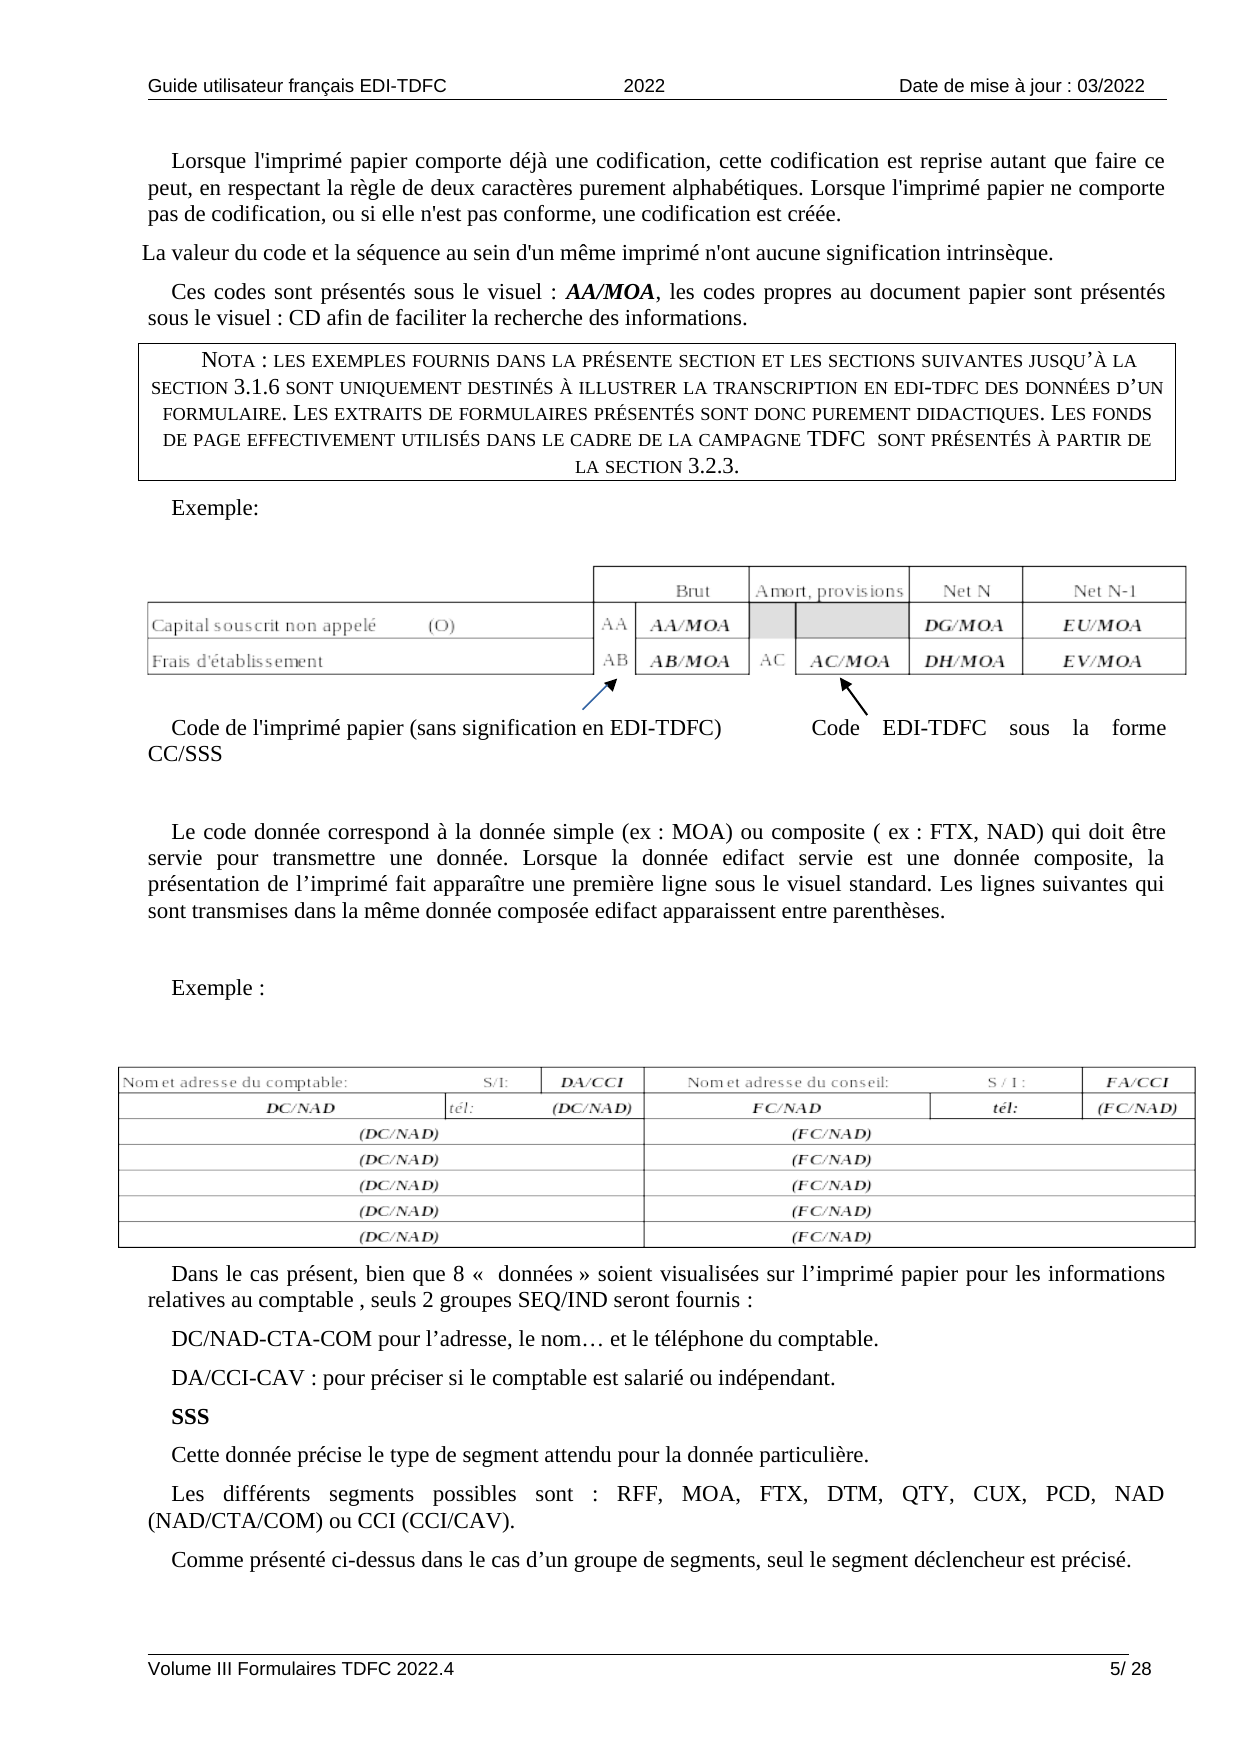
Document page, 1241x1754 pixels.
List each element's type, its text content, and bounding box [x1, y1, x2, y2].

text DA/CCI-CAV : pour préciser si le comptable est salarié ou indépendant. [148, 1364, 1167, 1390]
text Le code donnée correspond à la donnée simple (ex : MOA) ou composite ( ex : FTX, NAD) qui doit être servie pour transmettre une donnée. Lorsque la donnée edifact servie est une donnée composite, la présentation de l’imprimé fait apparaître une première ligne sous le visuel standard. Les lignes suivantes qui sont transmises dans la même donnée composée edifact apparaissent entre parenthèses. [148, 818, 1167, 923]
text Exemple : [148, 974, 1167, 1001]
text Lorsque l'imprimé papier comporte déjà une codification, cette codification est reprise autant que faire ce peut, en respectant la règle de deux caractères purement alphabétiques. Lorsque l'imprimé papier ne comporte pas de codification, ou si elle n'est pas conforme, une codification est créée. [148, 148, 1167, 227]
text Les différents segments possibles sont : RFF, MOA, FTX, DTM, QTY, CUX, PCD, NAD (NAD/CTA/COM) ou CCI (CCI/CAV). [148, 1480, 1167, 1533]
text Cette donnée précise le type de segment attendu pour la donnée particulière. [148, 1442, 1167, 1468]
text Code de l'imprimé papier (sans signification en EDI-TDFC) Code EDI-TDFC sous la forme CC/SSS [148, 714, 1167, 766]
text La valeur du code et la séquence au sein d'un même imprimé n'ont aucune signification intrinsèque. [118, 239, 1167, 266]
text Exemple: [148, 494, 1167, 520]
text SSS [148, 1403, 1167, 1429]
text Comme présenté ci-dessus dans le cas d’un groupe de segments, seul le segment déclencheur est précisé. [148, 1546, 1167, 1572]
text Dans le cas présent, bien que 8 « données » soient visualisées sur l’imprimé papier pour les informations relatives au comptable , seuls 2 groupes SEQ/IND seront fournis : [148, 1260, 1167, 1312]
text DC/NAD-CTA-COM pour l’adresse, le nom… et le téléphone du comptable. [148, 1325, 1167, 1351]
text Ces codes sont présentés sous le visuel : AA/MOA, les codes propres au document papier sont présentés sous le visuel : CD afin de faciliter la recherche des informations. [148, 278, 1167, 331]
text Nota : les exemples fournis dans la présente section et les sections suivantes jusqu’à la section 3.1.6 sont uniquement destinés à illustrer la transcription en edi-tdfc des données d’un formulaire. Les extraits de formulaires présentés sont donc purement didactiques. Les fonds de page effectivement utilisés dans le cadre de la campagne TDFC sont présentés à partir de la section 3.2.3. [139, 344, 1175, 480]
